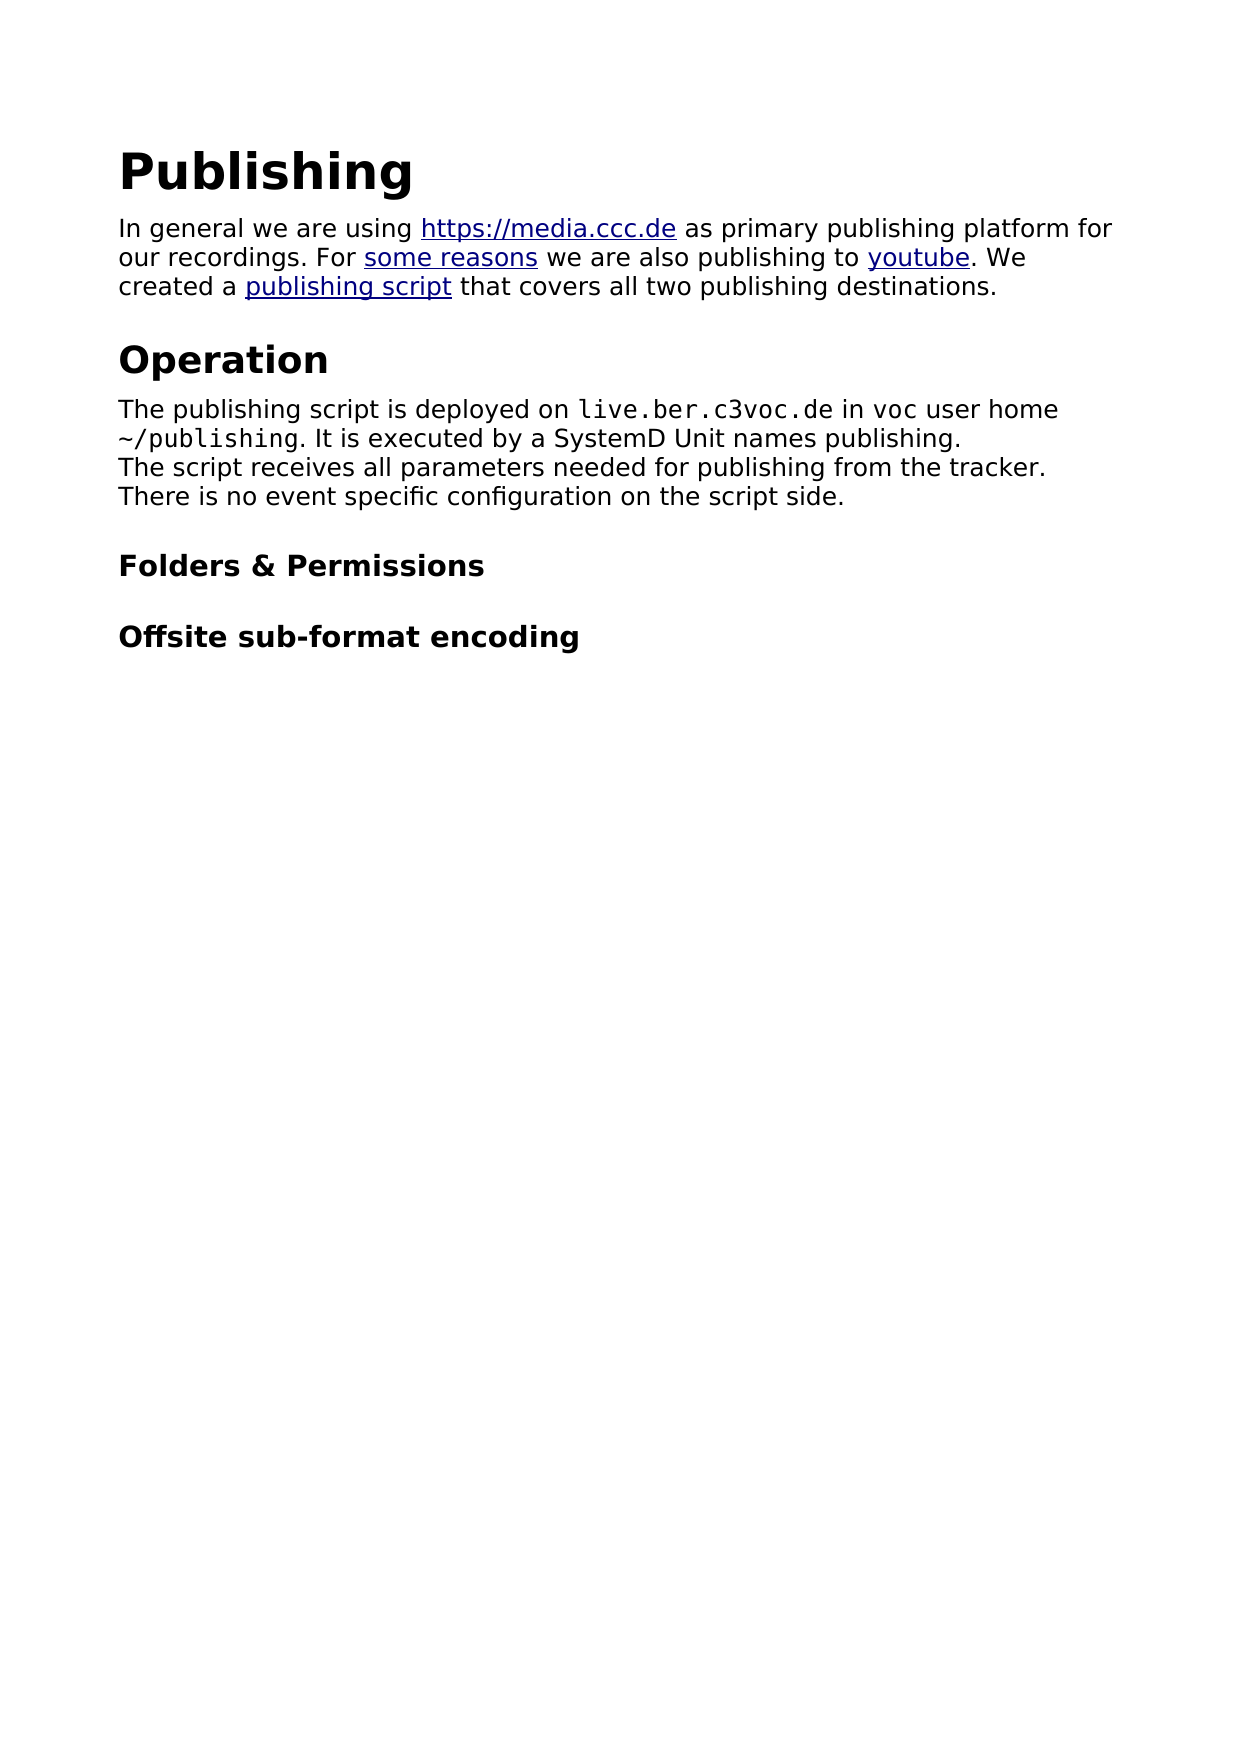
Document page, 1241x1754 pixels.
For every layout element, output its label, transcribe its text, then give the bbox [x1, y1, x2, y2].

subtitle Publishing [118, 143, 1122, 201]
subtitle Operation [118, 339, 1122, 382]
subtitle Offsite sub-format encoding [118, 621, 1122, 654]
text The publishing script is deployed on live.ber.c3voc.de in voc user home ~/publishing. It is executed by a SystemD Unit names publishing. The script receives all parameters needed for publishing from the tracker. There is no event specific configuration on the script side. [118, 395, 1122, 512]
text In general we are using https://media.ccc.de as primary publishing platform for our recordings. For some reasons we are also publishing to youtube. We created a publishing script that covers all two publishing destinations. [118, 214, 1122, 301]
subtitle Folders & Permissions [118, 549, 1122, 583]
